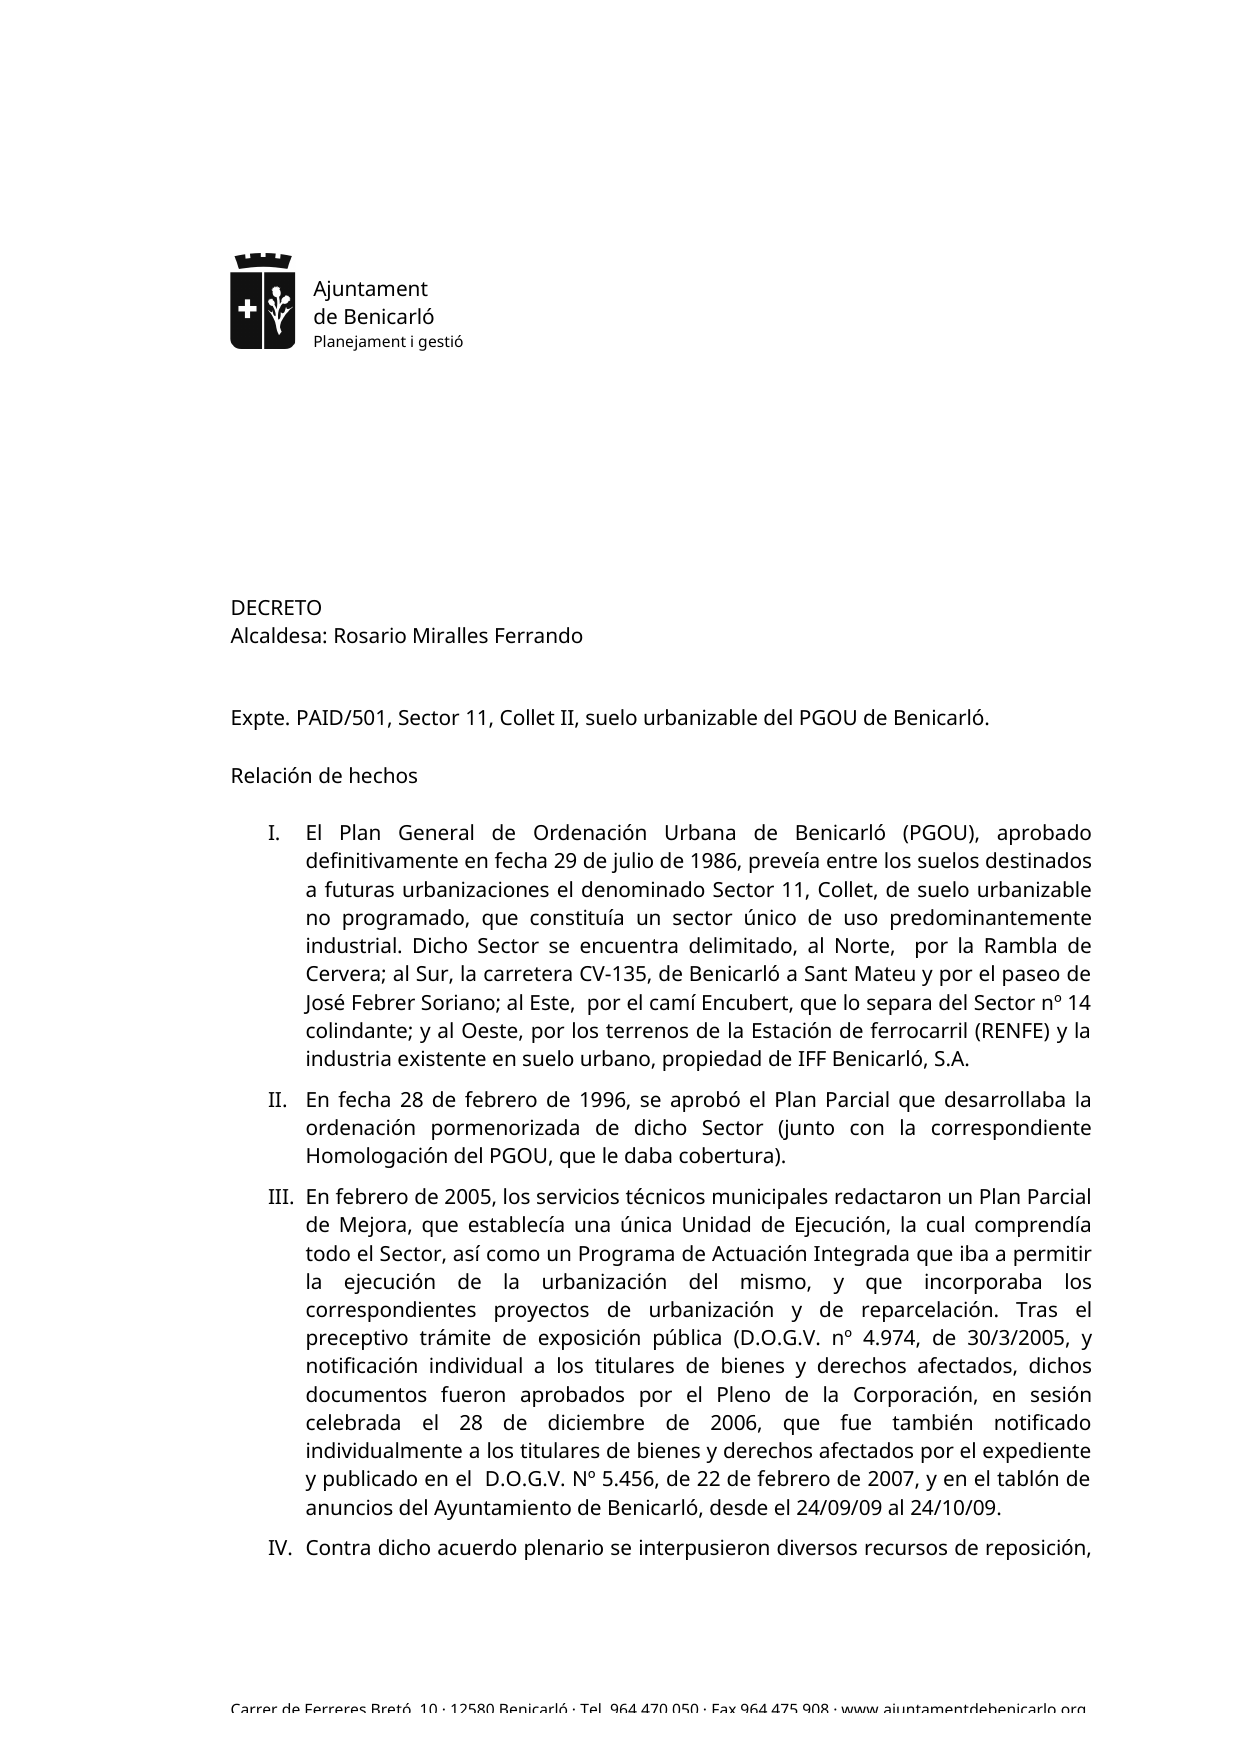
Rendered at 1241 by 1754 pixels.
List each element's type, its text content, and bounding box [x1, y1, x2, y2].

table_cell [230, 430, 1180, 564]
table_header DECRETO [230, 593, 1093, 622]
list En fecha 28 de febrero de 1996, se aprobó el Plan Parcial que desarrollaba la ordenación pormenorizada de dicho Sector (junto con la correspondiente Homologación del PGOU, que le daba cobertura). [268, 1085, 1093, 1170]
list En febrero de 2005, los servicios técnicos municipales redactaron un Plan Parcial de Mejora, que establecía una única Unidad de Ejecución, la cual comprendía todo el Sector, así como un Programa de Actuación Integrada que iba a permitir la ejecución de la urbanización del mismo, y que incorporaba los correspondientes proyectos de urbanización y de reparcelación. Tras el preceptivo trámite de exposición pública (D.O.G.V. nº 4.974, de 30/3/2005, y notificación individual a los titulares de bienes y derechos afectados, dichos documentos fueron aprobados por el Pleno de la Corporación, en sesión celebrada el 28 de diciembre de 2006, que fue también notificado individualmente a los titulares de bienes y derechos afectados por el expediente y publicado en el D.O.G.V. Nº 5.456, de 22 de febrero de 2007, y en el tablón de anuncios del Ayuntamiento de Benicarló, desde el 24/09/09 al 24/10/09. [268, 1182, 1093, 1521]
table_header [648, 390, 1180, 429]
list Contra dicho acuerdo plenario se interpusieron diversos recursos de reposición, [268, 1533, 1093, 1562]
table_header [230, 390, 648, 429]
list El Plan General de Ordenación Urbana de Benicarló (PGOU), aprobado definitivamente en fecha 29 de julio de 1986, preveía entre los suelos destinados a futuras urbanizaciones el denominado Sector 11, Collet, de suelo urbanizable no programado, que constituía un sector único de uso predominantemente industrial. Dicho Sector se encuentra delimitado, al Norte, por la Rambla de Cervera; al Sur, la carretera CV-135, de Benicarló a Sant Mateu y por el paseo de José Febrer Soriano; al Este, por el camí Encubert, que lo separa del Sector nº 14 colindante; y al Oeste, por los terrenos de la Estación de ferrocarril (RENFE) y la industria existente en suelo urbano, propiedad de IFF Benicarló, S.A. [268, 818, 1093, 1072]
table_header Relación de hechos [230, 761, 1093, 789]
picture [230, 253, 296, 349]
table_cell Alcaldesa: Rosario Miralles Ferrando Expte. PAID/501, Sector 11, Collet II, suelo urbanizable del PGOU de Benicarló. [230, 622, 1093, 731]
